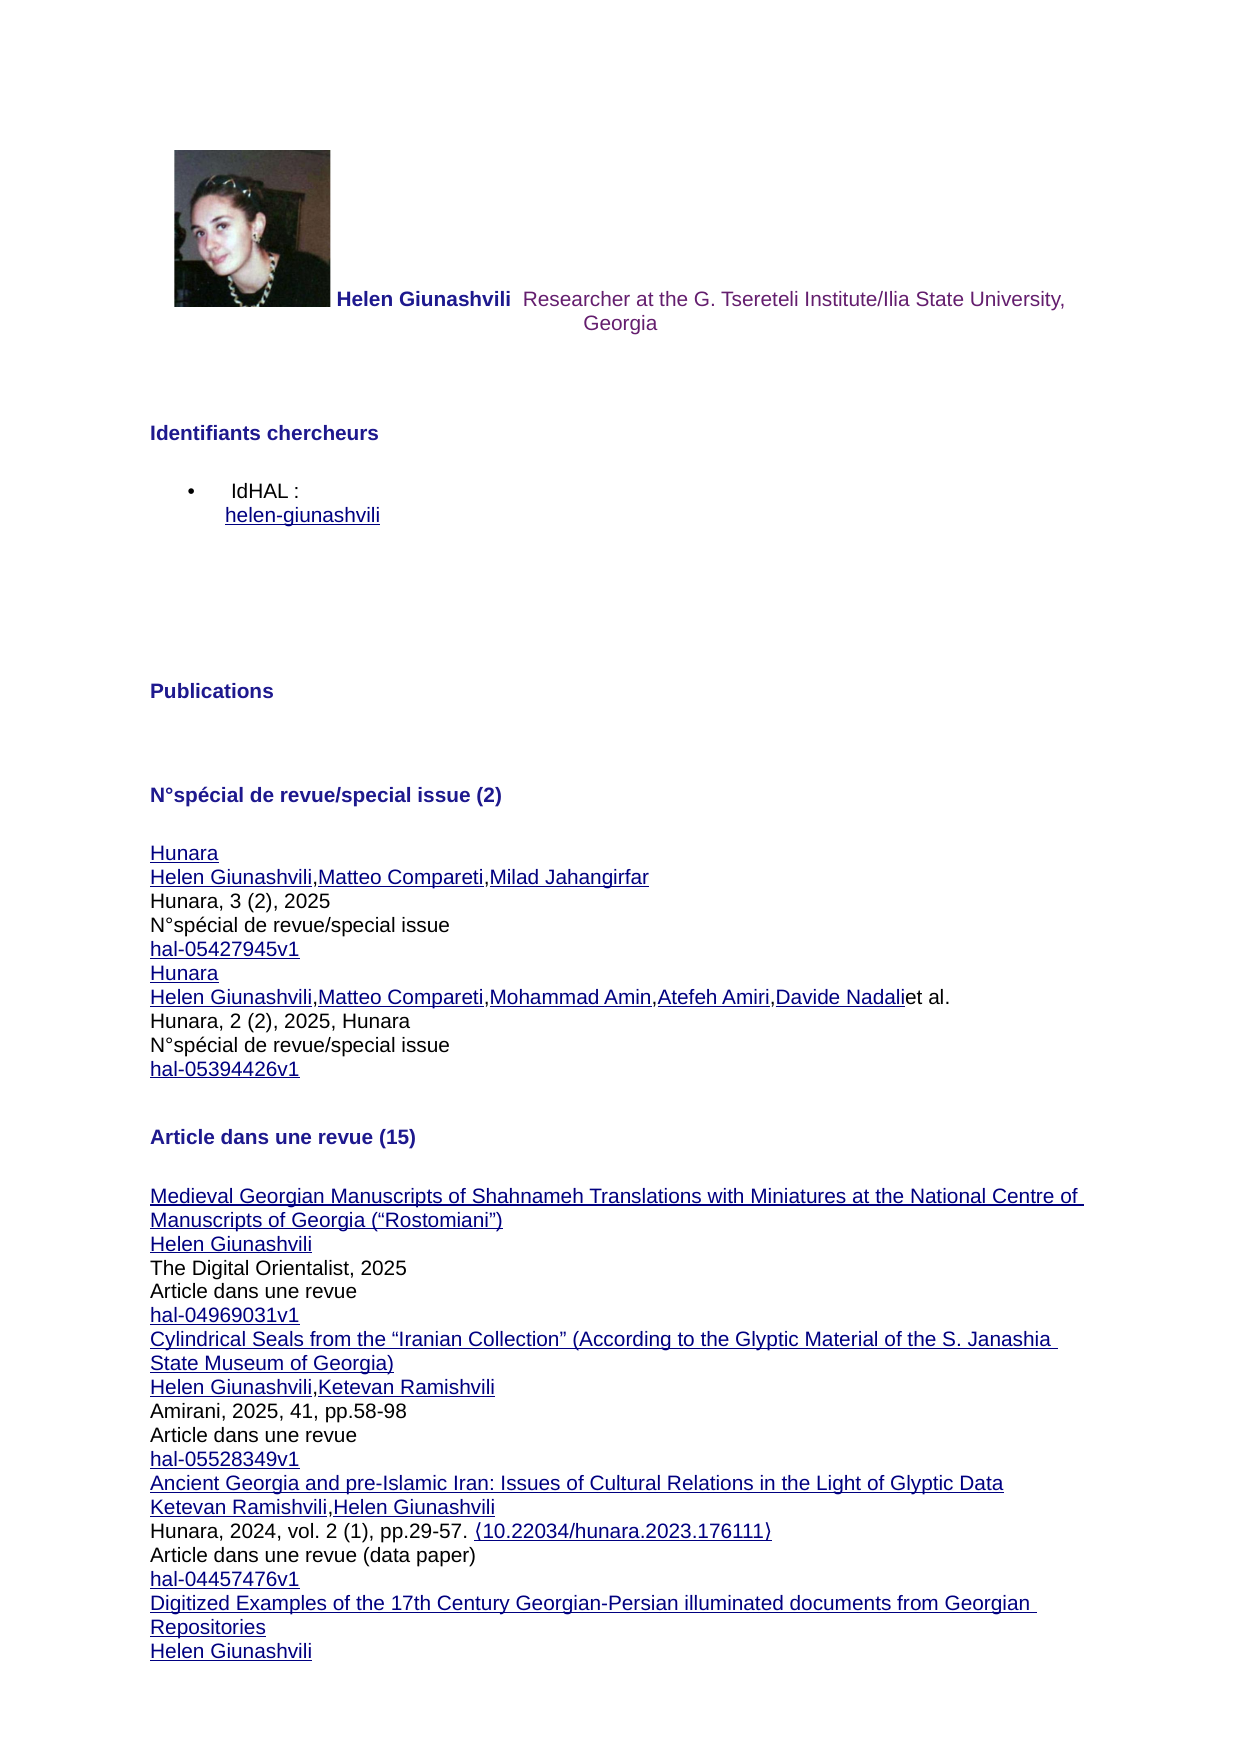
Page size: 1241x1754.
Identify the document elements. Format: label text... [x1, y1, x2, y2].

subtitle N°spécial de revue/special issue (2) [150, 782, 1090, 806]
subtitle Article dans une revue (15) [150, 1125, 1090, 1149]
table_cell Cylindrical Seals from the “Iranian Collection” (According to the Glyptic Material of the S. Janashia State Museum of Georgia) Helen Giunashvili,Ketevan Ramishvili Amirani, 2025, 41, pp.58-98 Article dans une revue hal-05528349v1 [150, 1327, 1090, 1471]
picture [174, 150, 331, 307]
subtitle Helen Giunashvili Researcher at the G. Tsereteli Institute/Ilia State University, Georgia [150, 150, 1090, 334]
table_header Medieval Georgian Manuscripts of Shahnameh Translations with Miniatures at the National Centre of Manuscripts of Georgia (“Rostomiani”) Helen Giunashvili The Digital Orientalist, 2025 Article dans une revue hal-04969031v1 [150, 1184, 1090, 1327]
table_cell Ancient Georgia and pre-Islamic Iran: Issues of Cultural Relations in the Light of Glyptic Data Ketevan Ramishvili,Helen Giunashvili Hunara, 2024, vol. 2 (1), pp.29-57. ⟨10.22034/hunara.2023.176111⟩ Article dans une revue (data paper) hal-04457476v1 [150, 1471, 1090, 1591]
list helen-giunashvili [187, 503, 1090, 527]
table_cell Hunara Helen Giunashvili,Matteo Compareti,Mohammad Amin,Atefeh Amiri,Davide Nadaliet al. Hunara, 2 (2), 2025, Hunara N°spécial de revue/special issue hal-05394426v1 [150, 961, 1090, 1080]
table_header Hunara Helen Giunashvili,Matteo Compareti,Milad Jahangirfar Hunara, 3 (2), 2025 N°spécial de revue/special issue hal-05427945v1 [150, 841, 1090, 961]
table_cell Digitized Examples of the 17th Century Georgian-Persian illuminated documents from Georgian Repositories Helen Giunashvili [150, 1591, 1090, 1663]
subtitle Identifiants chercheurs [150, 421, 1090, 445]
list IdHAL : [187, 479, 1090, 503]
subtitle Publications [150, 679, 1090, 703]
